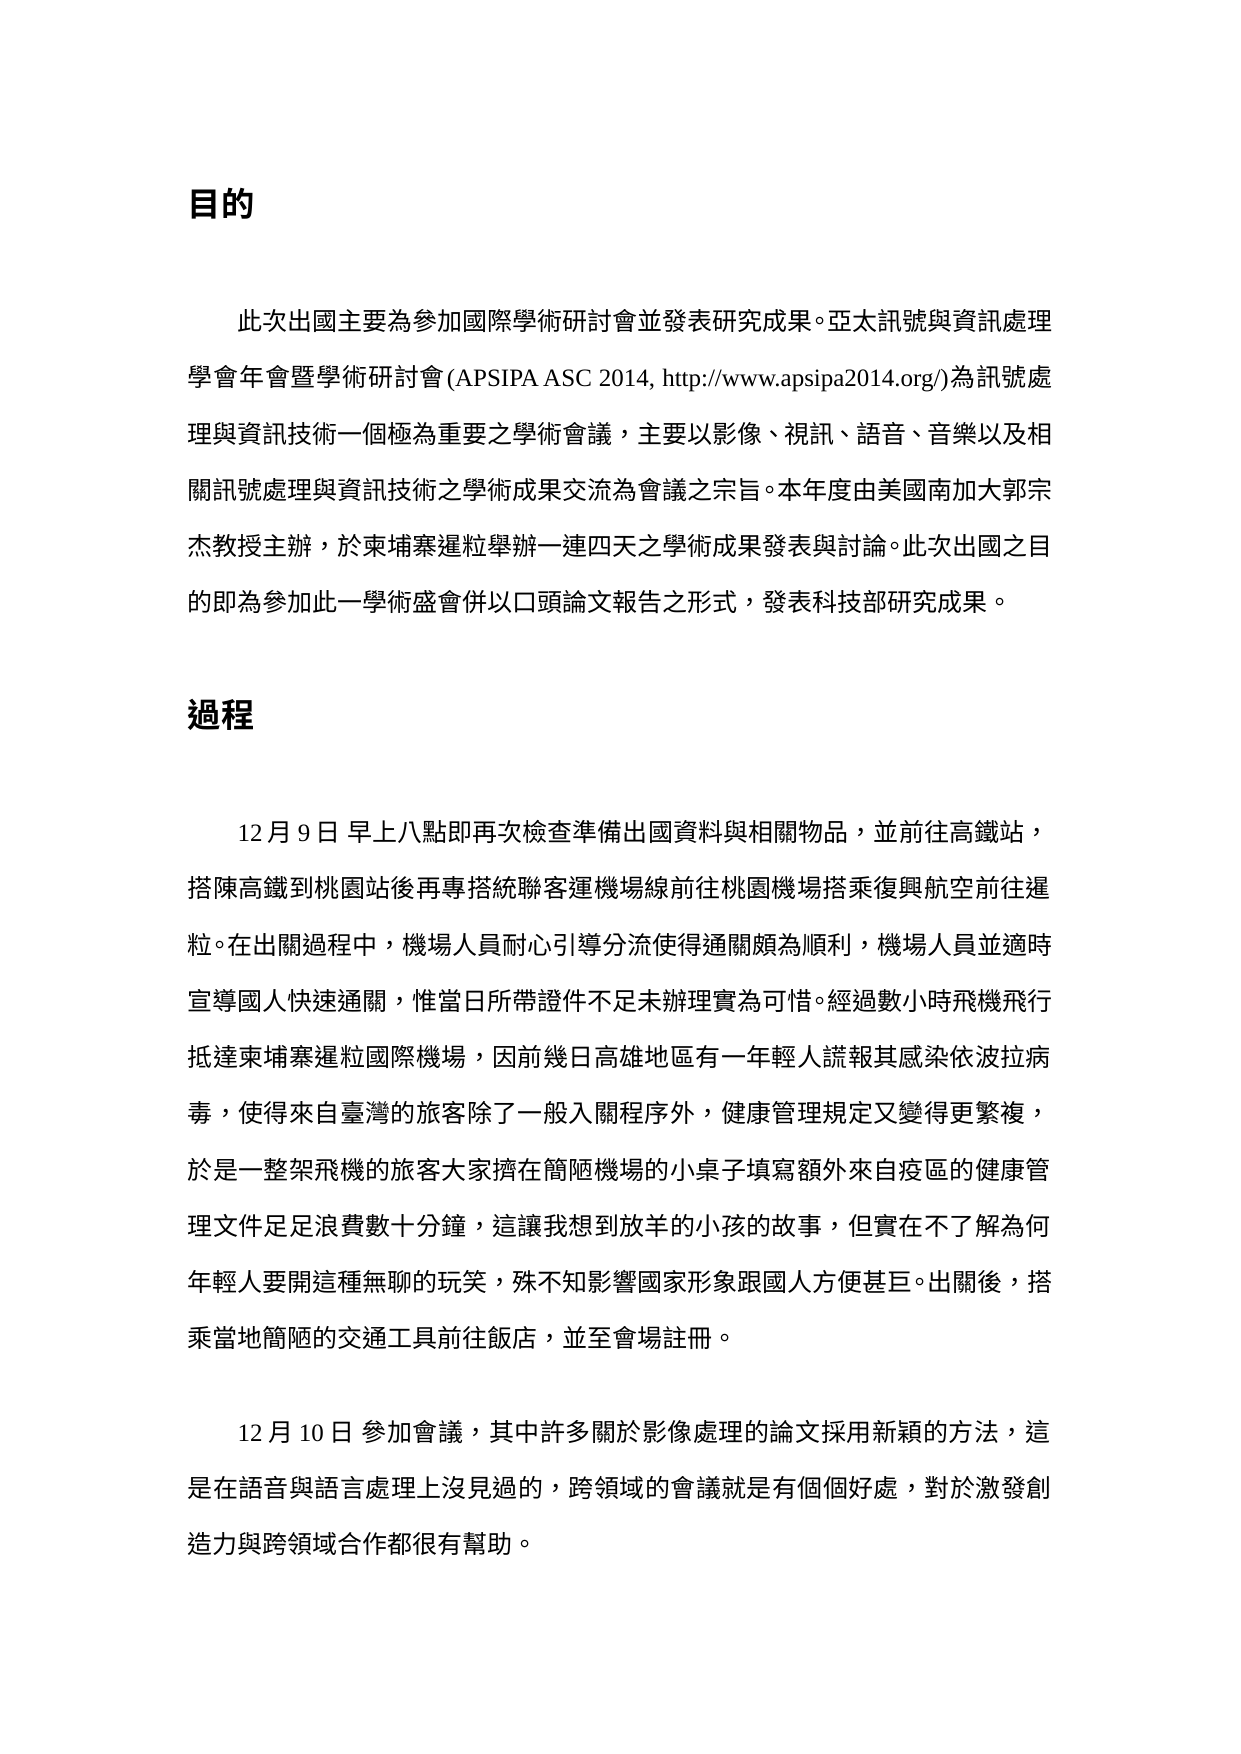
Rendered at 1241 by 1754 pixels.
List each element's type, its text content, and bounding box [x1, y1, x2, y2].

text 12月9日 早上八點即再次檢查準備出國資料與相關物品，並前往高鐵站，搭陳高鐵到桃園站後再專搭統聯客運機場線前往桃園機場搭乘復興航空前往暹粒。在出關過程中，機場人員耐心引導分流使得通關頗為順利，機場人員並適時宣導國人快速通關，惟當日所帶證件不足未辦理實為可惜。經過數小時飛機飛行抵達柬埔寨暹粒國際機場，因前幾日高雄地區有一年輕人謊報其感染依波拉病毒，使得來自臺灣的旅客除了一般入關程序外，健康管理規定又變得更繁複，於是一整架飛機的旅客大家擠在簡陋機場的小桌子填寫額外來自疫區的健康管理文件足足浪費數十分鐘，這讓我想到放羊的小孩的故事，但實在不了解為何年輕人要開這種無聊的玩笑，殊不知影響國家形象跟國人方便甚巨。出關後，搭乘當地簡陋的交通工具前往飯店，並至會場註冊。 [187, 812, 1053, 1356]
text 12月10日 參加會議，其中許多關於影像處理的論文採用新穎的方法，這是在語音與語言處理上沒見過的，跨領域的會議就是有個個好處，對於激發創造力與跨領域合作都很有幫助。 [187, 1411, 1053, 1561]
text 過程 [187, 675, 1053, 750]
text 目的 [187, 164, 1053, 239]
text 此次出國主要為參加國際學術研討會並發表研究成果。亞太訊號與資訊處理學會年會暨學術研討會(APSIPA ASC 2014, http://www.apsipa2014.org/)為訊號處理與資訊技術一個極為重要之學術會議，主要以影像、視訊、語音、音樂以及相關訊號處理與資訊技術之學術成果交流為會議之宗旨。本年度由美國南加大郭宗杰教授主辦，於柬埔寨暹粒舉辦一連四天之學術成果發表與討論。此次出國之目的即為參加此一學術盛會併以口頭論文報告之形式，發表科技部研究成果。 [187, 301, 1053, 620]
